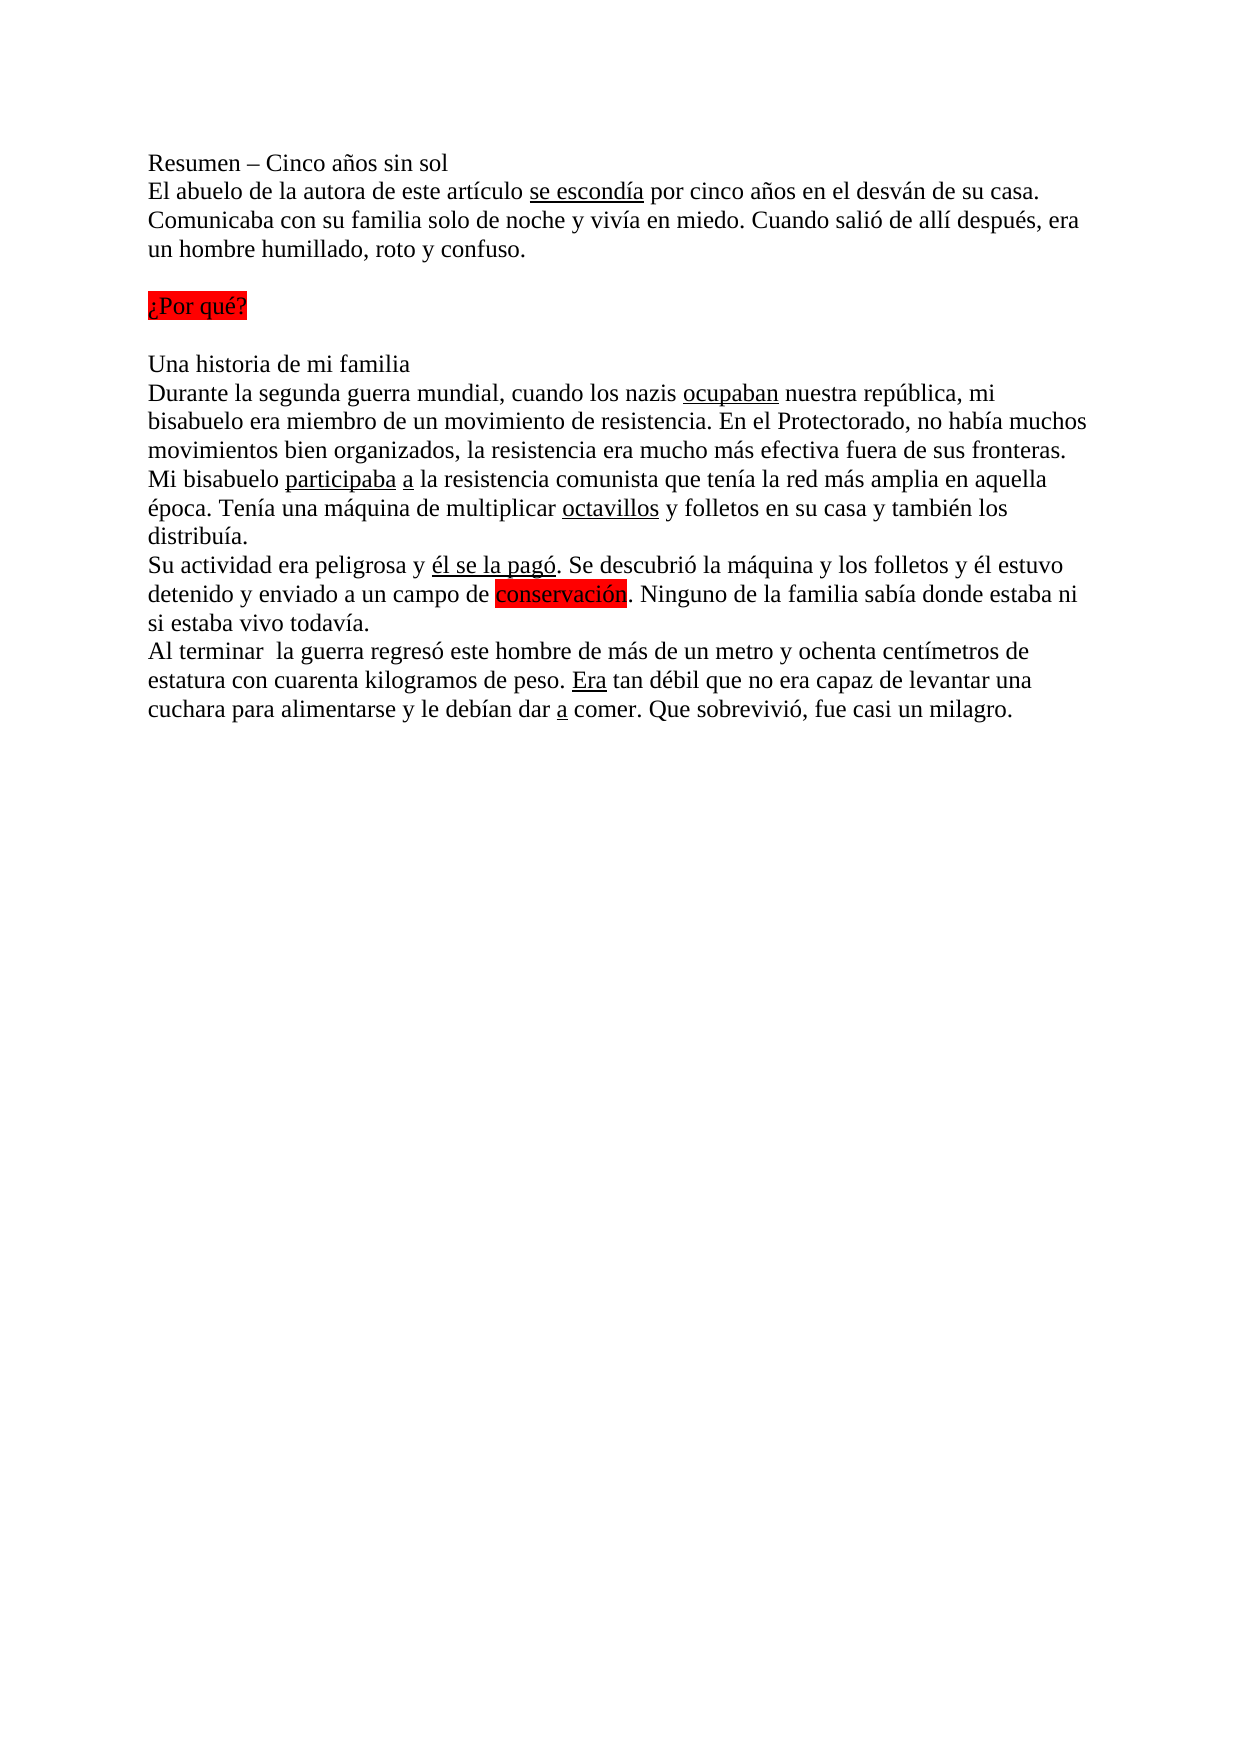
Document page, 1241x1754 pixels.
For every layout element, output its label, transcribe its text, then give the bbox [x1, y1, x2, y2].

text ¿Por qué? [148, 291, 1092, 320]
text Su actividad era peligrosa y él se la pagó. Se descubrió la máquina y los folletos y él estuvo detenido y enviado a un campo de conservación. Ninguno de la familia sabía donde estaba ni si estaba vivo todavía. [148, 550, 1092, 636]
text El abuelo de la autora de este artículo se escondía por cinco años en el desván de su casa. Comunicaba con su familia solo de noche y vivía en miedo. Cuando salió de allí después, era un hombre humillado, roto y confuso. [148, 176, 1092, 263]
text Resumen – Cinco años sin sol [148, 148, 1092, 176]
text Al terminar la guerra regresó este hombre de más de un metro y ochenta centímetros de estatura con cuarenta kilogramos de peso. Era tan débil que no era capaz de levantar una cuchara para alimentarse y le debían dar a comer. Que sobrevivió, fue casi un milagro. [148, 636, 1092, 723]
text Durante la segunda guerra mundial, cuando los nazis ocupaban nuestra república, mi bisabuelo era miembro de un movimiento de resistencia. En el Protectorado, no había muchos movimientos bien organizados, la resistencia era mucho más efectiva fuera de sus fronteras. Mi bisabuelo participaba a la resistencia comunista que tenía la red más amplia en aquella época. Tenía una máquina de multiplicar octavillos y folletos en su casa y también los distribuía. [148, 378, 1092, 550]
text Una historia de mi familia [148, 349, 1092, 378]
